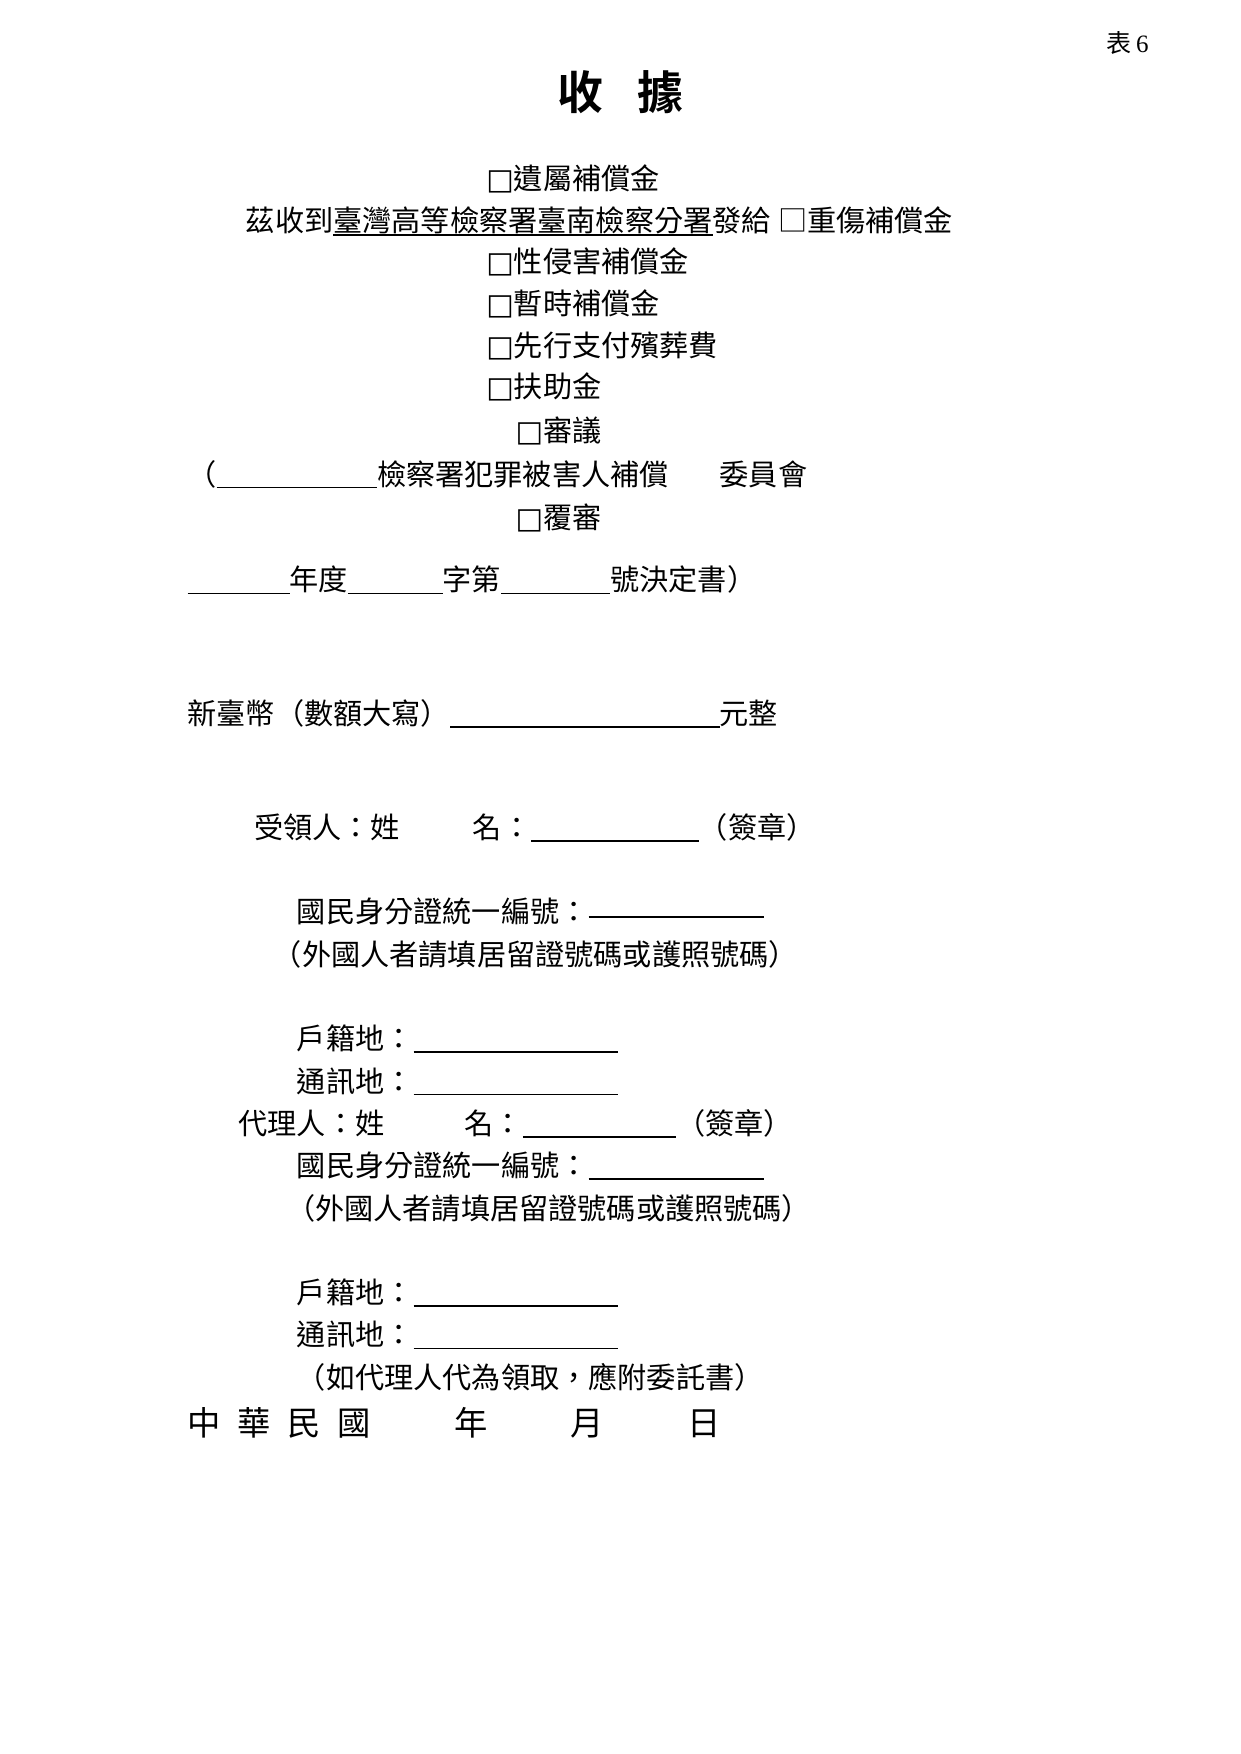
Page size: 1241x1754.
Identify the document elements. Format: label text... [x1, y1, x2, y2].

text □性侵害補償金 [187, 239, 1053, 281]
text 受領人：姓 名： （簽章） [187, 804, 1053, 847]
text □扶助金 [187, 364, 1053, 406]
text （外國人者請填居留證號碼或護照號碼） [187, 1185, 1053, 1270]
text 收 據 [187, 56, 1053, 123]
text 年度 字第 號決定書） [187, 537, 1053, 604]
text 表6 [1106, 23, 1177, 59]
text 國民身分證統一編號： [187, 1143, 1053, 1185]
text （如代理人代為領取，應附委託書） [187, 1354, 1053, 1397]
text 通訊地： [187, 1312, 1053, 1354]
text （ 檢察署犯罪被害人補償 委員會 [187, 450, 1053, 494]
text 國民身分證統一編號： [187, 847, 1053, 931]
text □遺屬補償金 [187, 156, 1053, 198]
text □先行支付殯葬費 [187, 323, 1053, 364]
text 中 華 民 國 年 月 日 [187, 1397, 1053, 1445]
text □審議 [187, 406, 1053, 450]
text 通訊地： [187, 1058, 1053, 1101]
text 代理人：姓 名： （簽章） [187, 1101, 1053, 1143]
text 戶籍地： [187, 1270, 1053, 1312]
text （外國人者請填居留證號碼或護照號碼） [187, 931, 1053, 1016]
text □暫時補償金 [187, 281, 1053, 323]
text 茲收到臺灣高等檢察署臺南檢察分署發給 □重傷補償金 [187, 198, 1053, 239]
text 戶籍地： [187, 1016, 1053, 1058]
text □覆審 [187, 494, 1053, 537]
text 新臺幣（數額大寫） 元整 [187, 671, 1053, 737]
text [1091, 16, 1192, 80]
